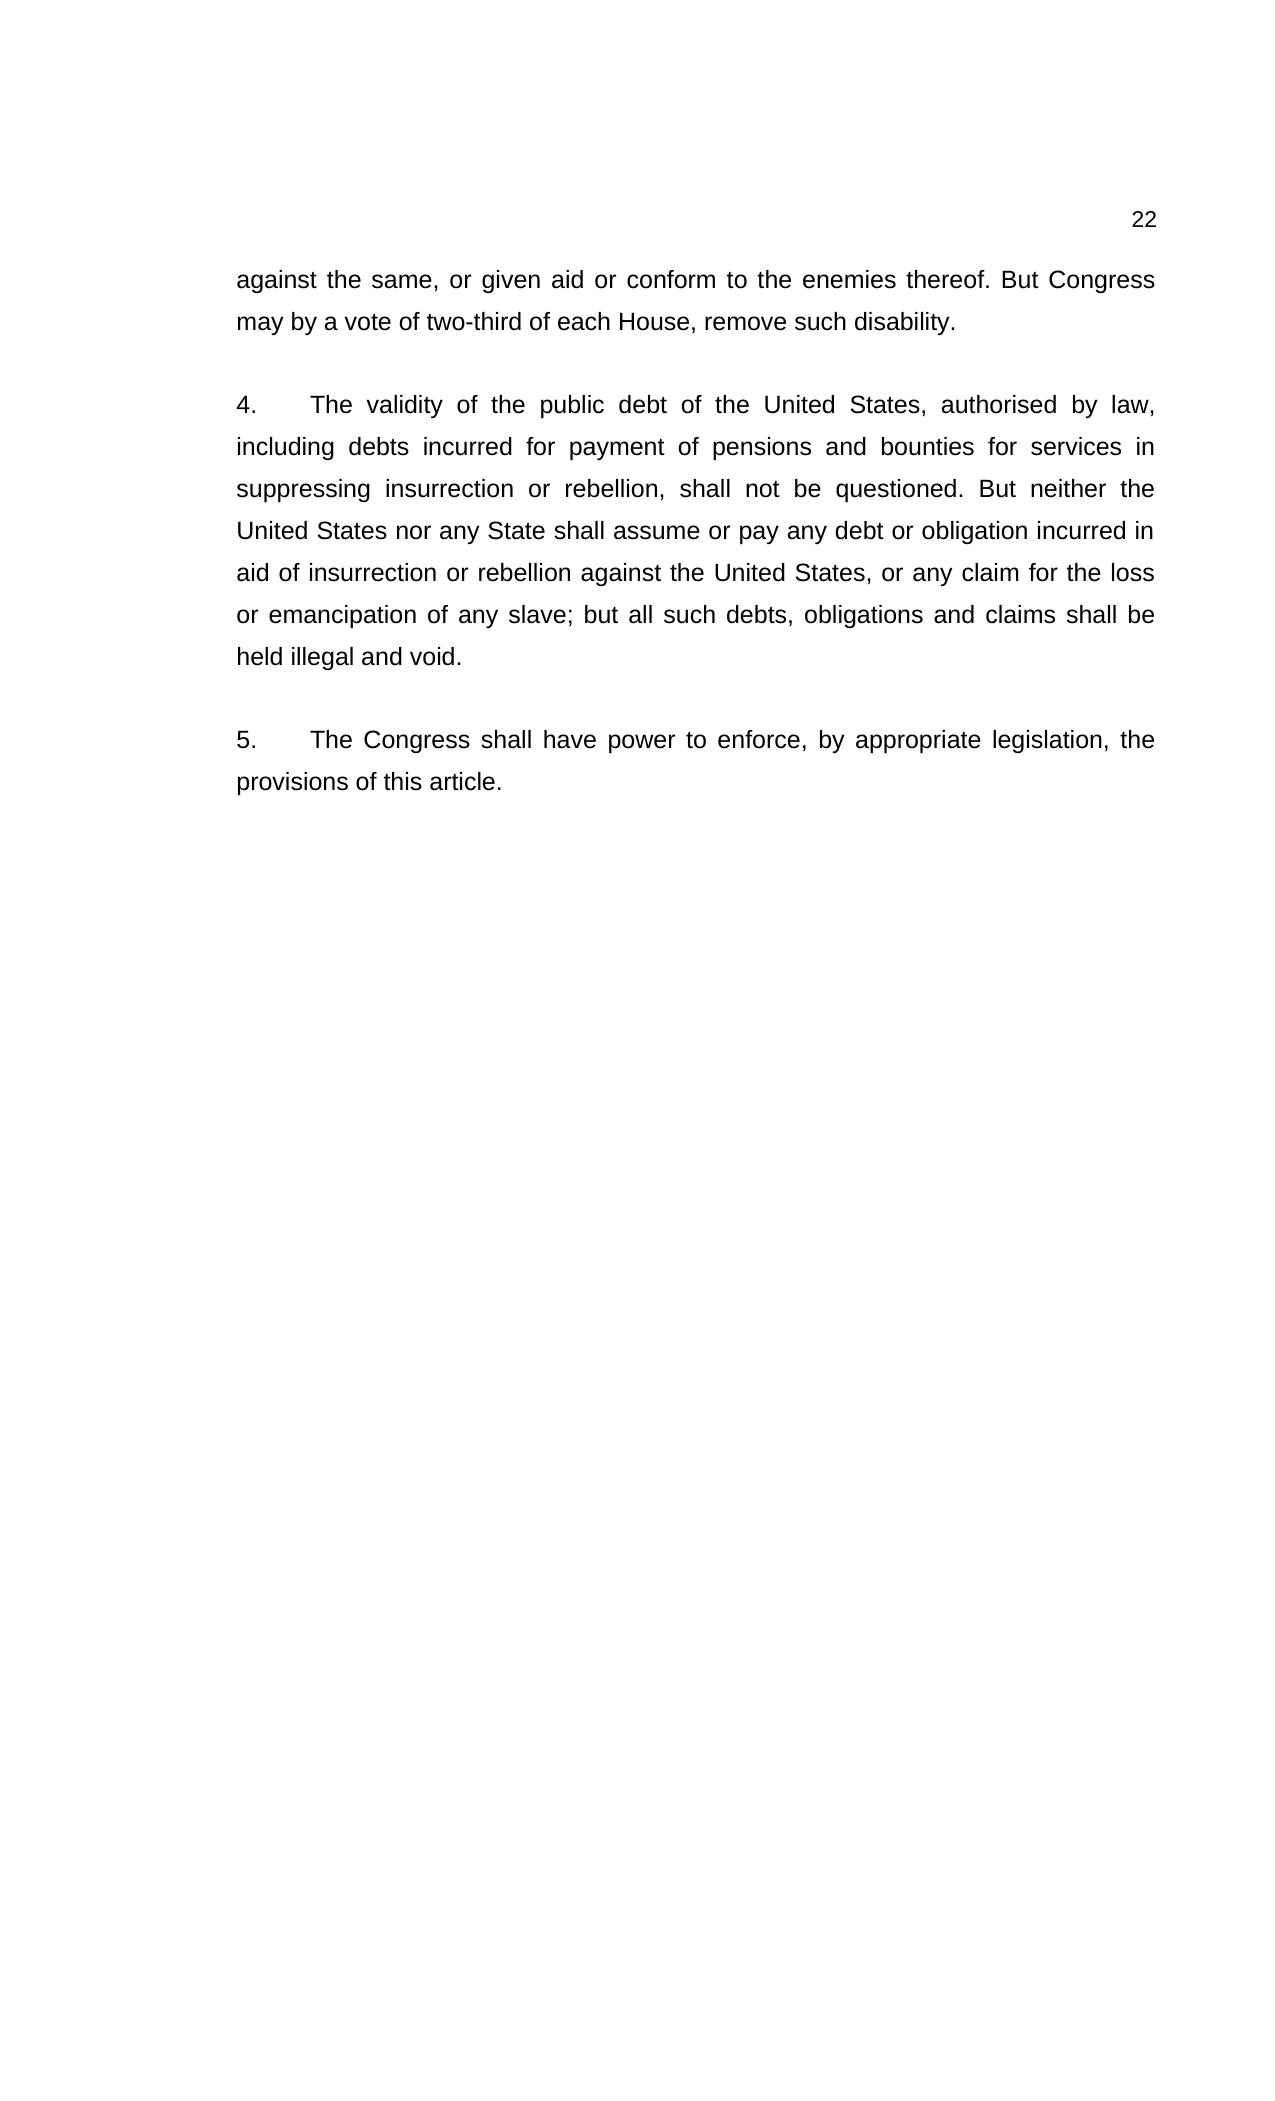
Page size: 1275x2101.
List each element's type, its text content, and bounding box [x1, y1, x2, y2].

text against the same, or given aid or conform to the enemies thereof. But Congress may by a vote of two-third of each House, remove such disability. [236, 266, 1157, 335]
text 5. The Congress shall have power to enforce, by appropriate legislation, the provisions of this article. [236, 726, 1157, 796]
text 4. The validity of the public debt of the United States, authorised by law, including debts incurred for payment of pensions and bounties for services in suppressing insurrection or rebellion, shall not be questioned. But neither the United States nor any State shall assume or pay any debt or obligation incurred in aid of insurrection or rebellion against the United States, or any claim for the loss or emancipation of any slave; but all such debts, obligations and claims shall be held illegal and void. [236, 391, 1157, 670]
